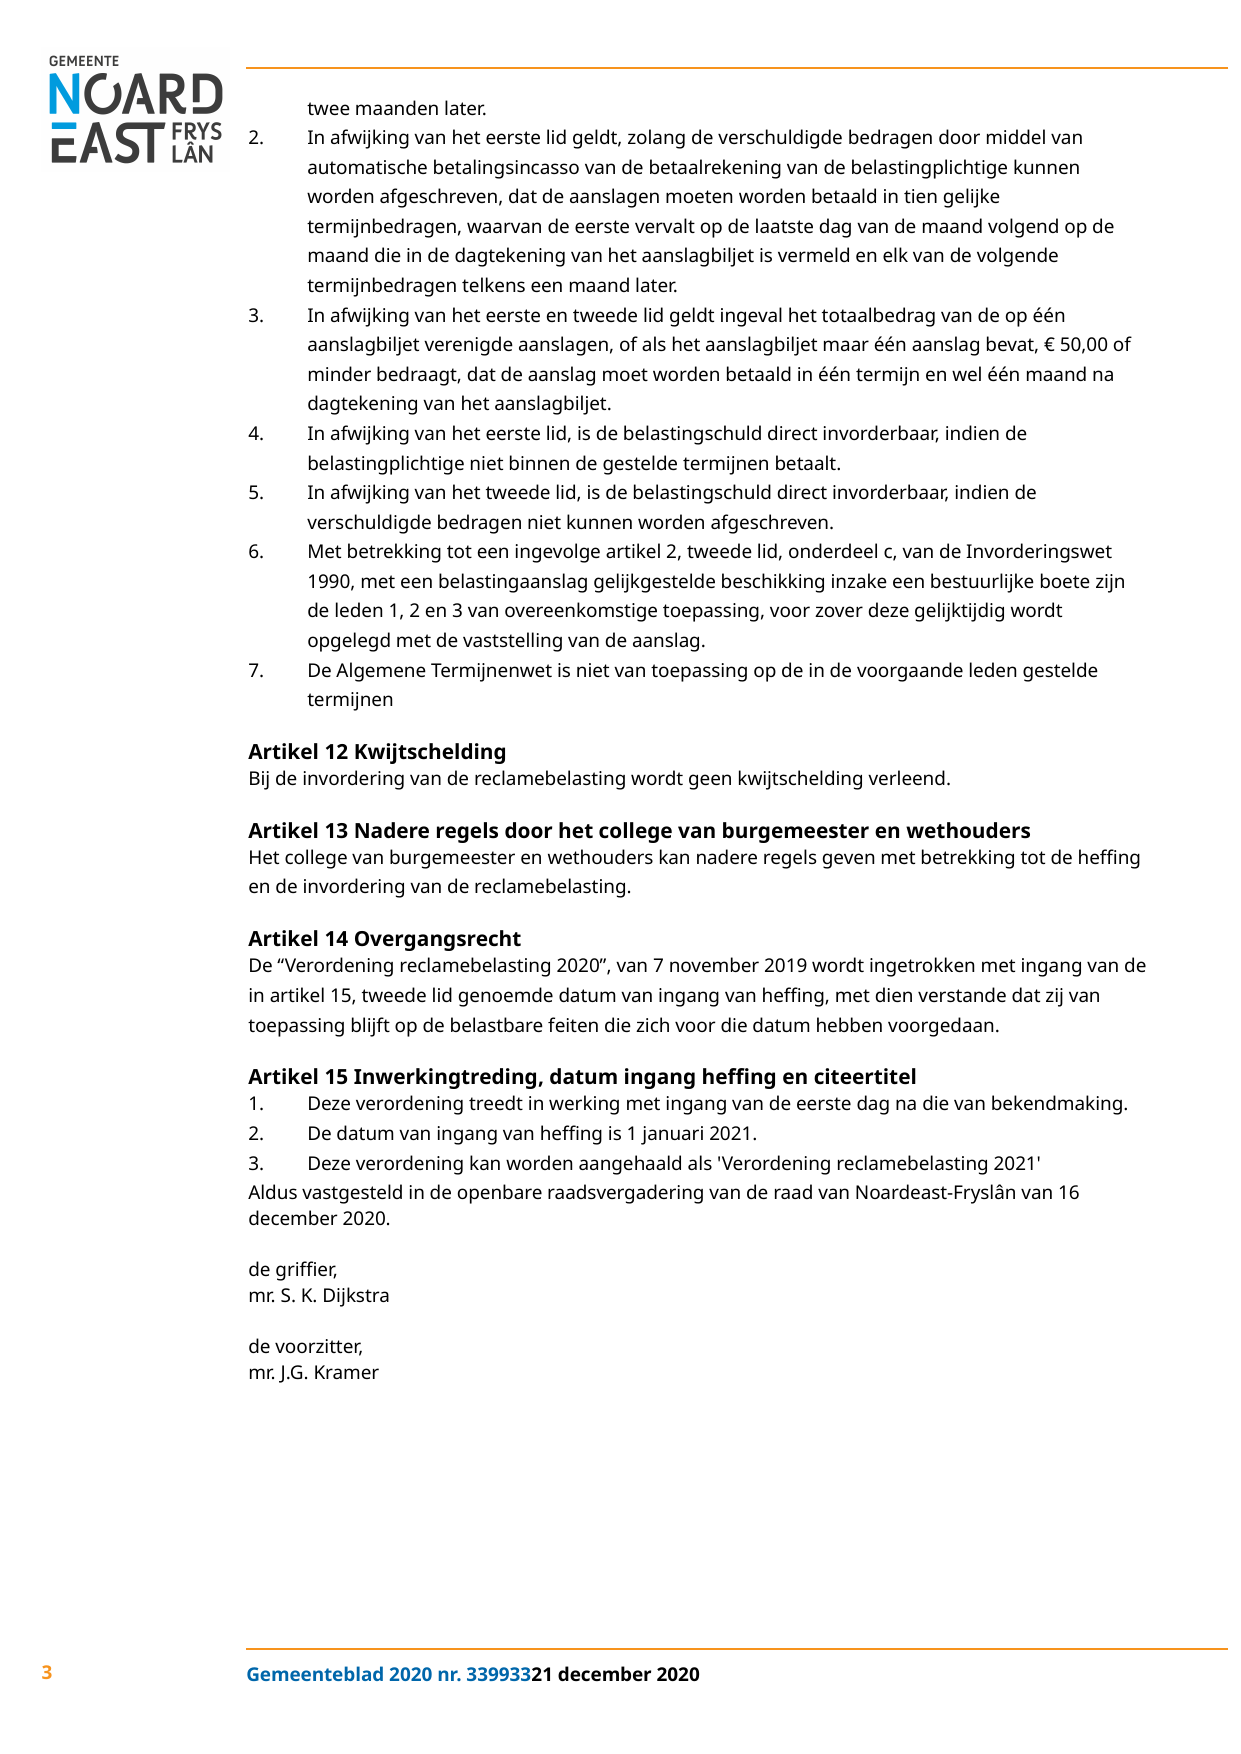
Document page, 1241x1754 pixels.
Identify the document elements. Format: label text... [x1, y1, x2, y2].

list In afwijking van het tweede lid, is de belastingschuld direct invorderbaar, indien de verschuldigde bedragen niet kunnen worden afgeschreven. [248, 479, 1152, 535]
text Artikel 14 Overgangsrecht [248, 924, 1152, 953]
text Artikel 12 Kwijtschelding [248, 737, 1152, 765]
list In afwijking van het eerste lid, is de belastingschuld direct invorderbaar, indien de belastingplichtige niet binnen de gestelde termijnen betaalt. [248, 420, 1152, 476]
list De Algemene Termijnenwet is niet van toepassing op de in de voorgaande leden gestelde termijnen [248, 657, 1152, 712]
list Deze verordening kan worden aangehaald als 'Verordening reclamebelasting 2021' [248, 1150, 1152, 1176]
text mr. S. K. Dijkstra [248, 1282, 1152, 1308]
text Artikel 15 Inwerkingtreding, datum ingang heffing en citeertitel [248, 1062, 1152, 1091]
text Aldus vastgesteld in de openbare raadsvergadering van de raad van Noardeast-Fryslân van 16 december 2020. [248, 1179, 1152, 1231]
text de griffier, [248, 1257, 1152, 1282]
list Deze verordening treedt in werking met ingang van de eerste dag na die van bekendmaking. [248, 1091, 1152, 1116]
text de voorzitter, [248, 1334, 1152, 1359]
text mr. J.G. Kramer [248, 1359, 1152, 1385]
text Bij de invordering van de reclamebelasting wordt geen kwijtschelding verleend. [248, 765, 1152, 791]
list twee maanden later. [248, 95, 1152, 121]
text De “Verordening reclamebelasting 2020”, van 7 november 2019 wordt ingetrokken met ingang van de in artikel 15, tweede lid genoemde datum van ingang van heffing, met dien verstande dat zij van toepassing blijft op de belastbare feiten die zich voor die datum hebben voorgedaan. [248, 953, 1152, 1037]
picture [41, 47, 231, 172]
text Het college van burgemeester en wethouders kan nadere regels geven met betrekking tot de heffing en de invordering van de reclamebelasting. [248, 844, 1152, 899]
list In afwijking van het eerste lid geldt, zolang de verschuldigde bedragen door middel van automatische betalingsincasso van de betaalrekening van de belastingplichtige kunnen worden afgeschreven, dat de aanslagen moeten worden betaald in tien gelijke termijnbedragen, waarvan de eerste vervalt op de laatste dag van de maand volgend op de maand die in de dagtekening van het aanslagbiljet is vermeld en elk van de volgende termijnbedragen telkens een maand later. [248, 124, 1152, 298]
list In afwijking van het eerste en tweede lid geldt ingeval het totaalbedrag van de op één aanslagbiljet verenigde aanslagen, of als het aanslagbiljet maar één aanslag bevat, € 50,00 of minder bedraagt, dat de aanslag moet worden betaald in één termijn en wel één maand na dagtekening van het aanslagbiljet. [248, 302, 1152, 416]
text Artikel 13 Nadere regels door het college van burgemeester en wethouders [248, 816, 1152, 844]
list De datum van ingang van heffing is 1 januari 2021. [248, 1120, 1152, 1146]
list Met betrekking tot een ingevolge artikel 2, tweede lid, onderdeel c, van de Invorderingswet 1990, met een belastingaanslag gelijkgestelde beschikking inzake een bestuurlijke boete zijn de leden 1, 2 en 3 van overeenkomstige toepassing, voor zover deze gelijktijdig wordt opgelegd met de vaststelling van de aanslag. [248, 538, 1152, 653]
